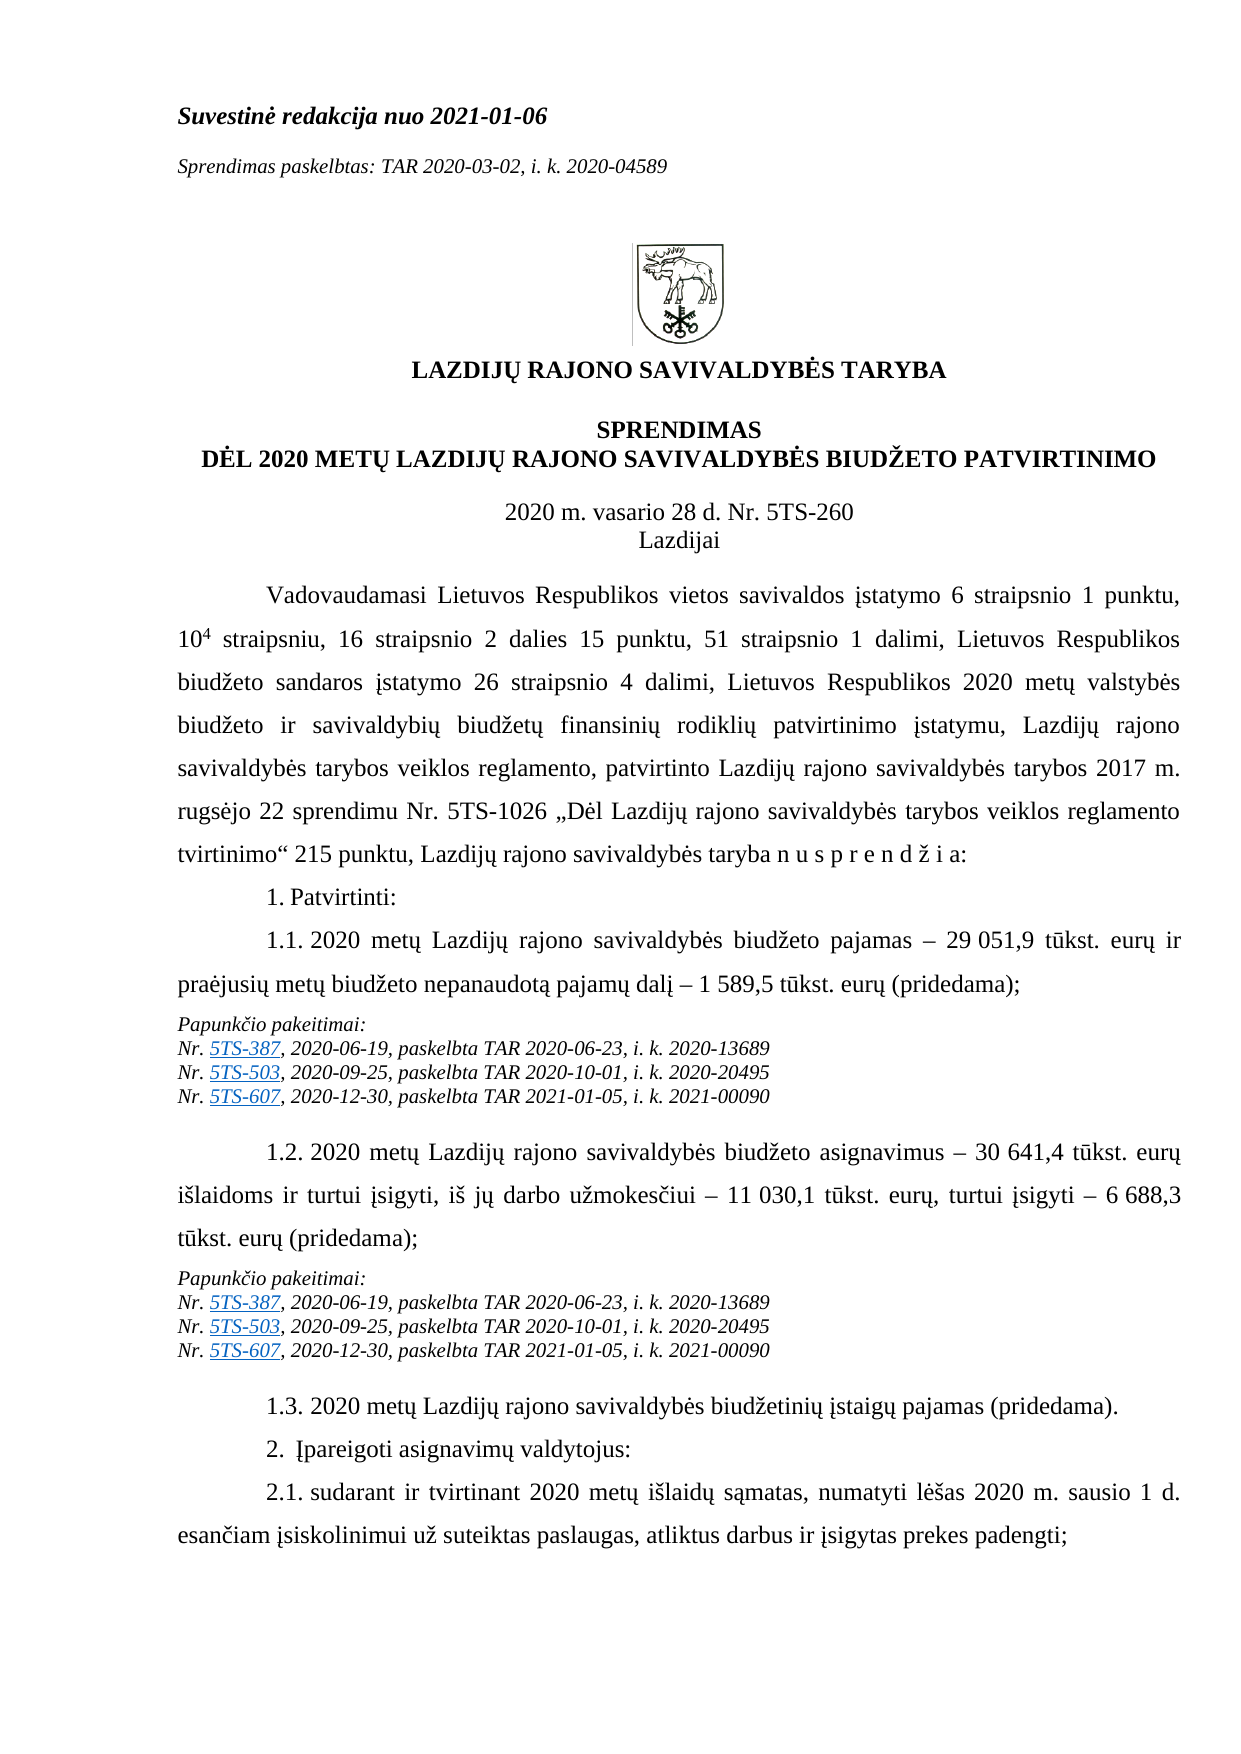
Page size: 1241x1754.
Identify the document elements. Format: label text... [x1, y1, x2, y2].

text Lazdijai [177, 525, 1181, 554]
text Nr. 5TS-503, 2020-09-25, paskelbta TAR 2020-10-01, i. k. 2020-20495 [177, 1060, 1181, 1084]
text SPRENDIMAS [177, 415, 1181, 444]
text LAZDIJŲ RAJONO SAVIVALDYBĖS TARYBA [177, 355, 1181, 384]
text Sprendimas paskelbtas: TAR 2020-03-02, i. k. 2020-04589 [177, 154, 1181, 178]
text Nr. 5TS-387, 2020-06-19, paskelbta TAR 2020-06-23, i. k. 2020-13689 [177, 1290, 1181, 1314]
text 2.1. sudarant ir tvirtinant 2020 metų išlaidų sąmatas, numatyti lėšas 2020 m. sausio 1 d. esančiam įsiskolinimui už suteiktas paslaugas, atliktus darbus ir įsigytas prekes padengti; [177, 1477, 1181, 1549]
text Suvestinė redakcija nuo 2021-01-06 [177, 101, 1181, 130]
text DĖL 2020 METŲ LAZDIJŲ RAJONO SAVIVALDYBĖS BIUDŽETO PATVIRTINIMO [177, 444, 1181, 473]
text Nr. 5TS-503, 2020-09-25, paskelbta TAR 2020-10-01, i. k. 2020-20495 [177, 1314, 1181, 1338]
text Papunkčio pakeitimai: [177, 1012, 1181, 1036]
text 1.2. 2020 metų Lazdijų rajono savivaldybės biudžeto asignavimus – 30 641,4 tūkst. eurų išlaidoms ir turtui įsigyti, iš jų darbo užmokesčiui – 11 030,1 tūkst. eurų, turtui įsigyti – 6 688,3 tūkst. eurų (pridedama); [177, 1137, 1181, 1252]
text Nr. 5TS-387, 2020-06-19, paskelbta TAR 2020-06-23, i. k. 2020-13689 [177, 1036, 1181, 1060]
text 2. Įpareigoti asignavimų valdytojus: [177, 1434, 1181, 1463]
text Papunkčio pakeitimai: [177, 1266, 1181, 1290]
text 2020 m. vasario 28 d. Nr. 5TS-260 [177, 497, 1181, 525]
text Nr. 5TS-607, 2020-12-30, paskelbta TAR 2021-01-05, i. k. 2021-00090 [177, 1084, 1181, 1108]
text 1.3. 2020 metų Lazdijų rajono savivaldybės biudžetinių įstaigų pajamas (pridedama). [177, 1391, 1181, 1420]
text Vadovaudamasi Lietuvos Respublikos vietos savivaldos įstatymo 6 straipsnio 1 punktu, 104 straipsniu, 16 straipsnio 2 dalies 15 punktu, 51 straipsnio 1 dalimi, Lietuvos Respublikos biudžeto sandaros įstatymo 26 straipsnio 4 dalimi, Lietuvos Respublikos 2020 metų valstybės biudžeto ir savivaldybių biudžetų finansinių rodiklių patvirtinimo įstatymu, Lazdijų rajono savivaldybės tarybos veiklos reglamento, patvirtinto Lazdijų rajono savivaldybės tarybos 2017 m. rugsėjo 22 sprendimu Nr. 5TS-1026 „Dėl Lazdijų rajono savivaldybės tarybos veiklos reglamento tvirtinimo“ 215 punktu, Lazdijų rajono savivaldybės taryba n u s p r e n d ž i a: [177, 581, 1181, 868]
text 1. Patvirtinti: [266, 882, 1181, 911]
text Nr. 5TS-607, 2020-12-30, paskelbta TAR 2021-01-05, i. k. 2021-00090 [177, 1338, 1181, 1362]
text 1.1. 2020 metų Lazdijų rajono savivaldybės biudžeto pajamas – 29 051,9 tūkst. eurų ir praėjusių metų biudžeto nepanaudotą pajamų dalį – 1 589,5 tūkst. eurų (pridedama); [177, 926, 1181, 997]
